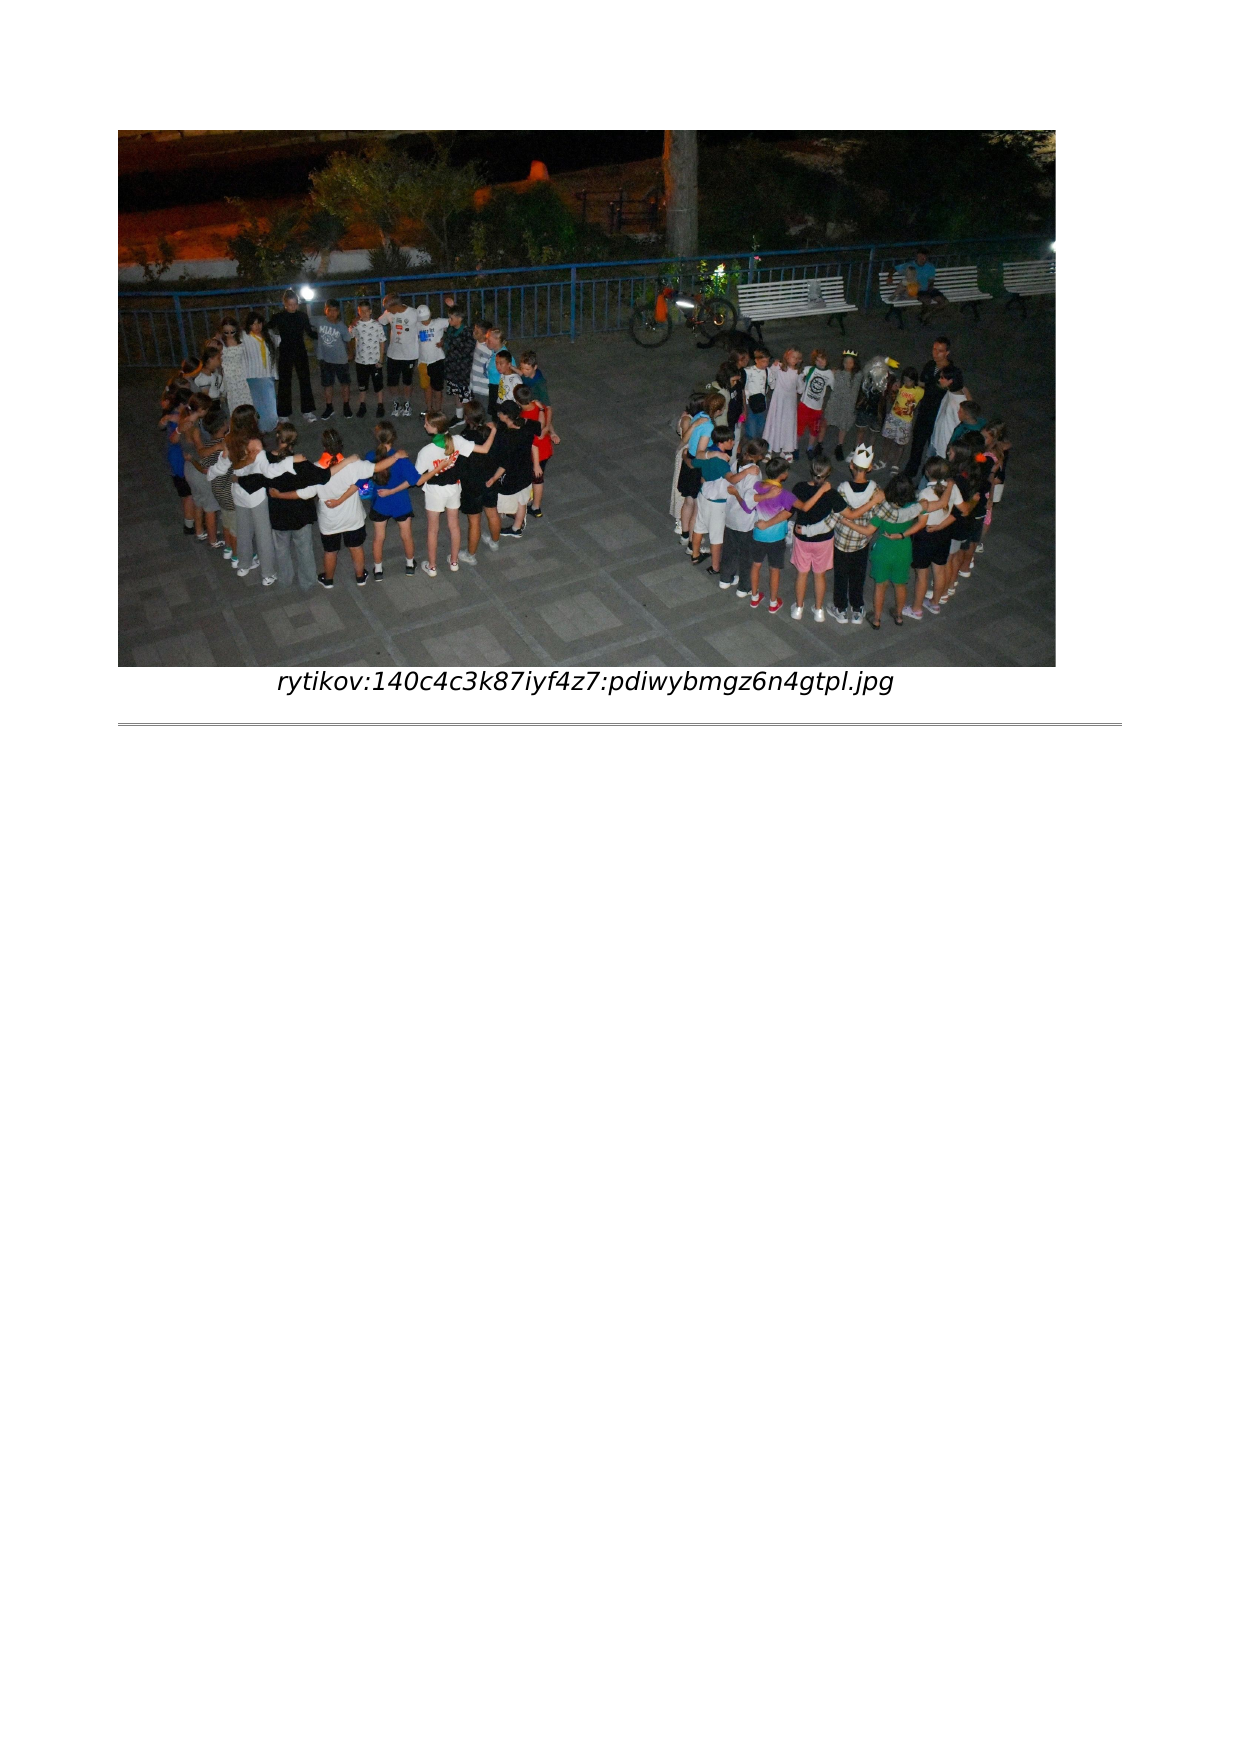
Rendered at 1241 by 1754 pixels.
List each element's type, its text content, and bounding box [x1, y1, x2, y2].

text rytikov:140c4c3k87iyf4z7:pdiwybmgz6n4gtpl.jpg [118, 667, 1056, 696]
picture [118, 130, 1056, 667]
